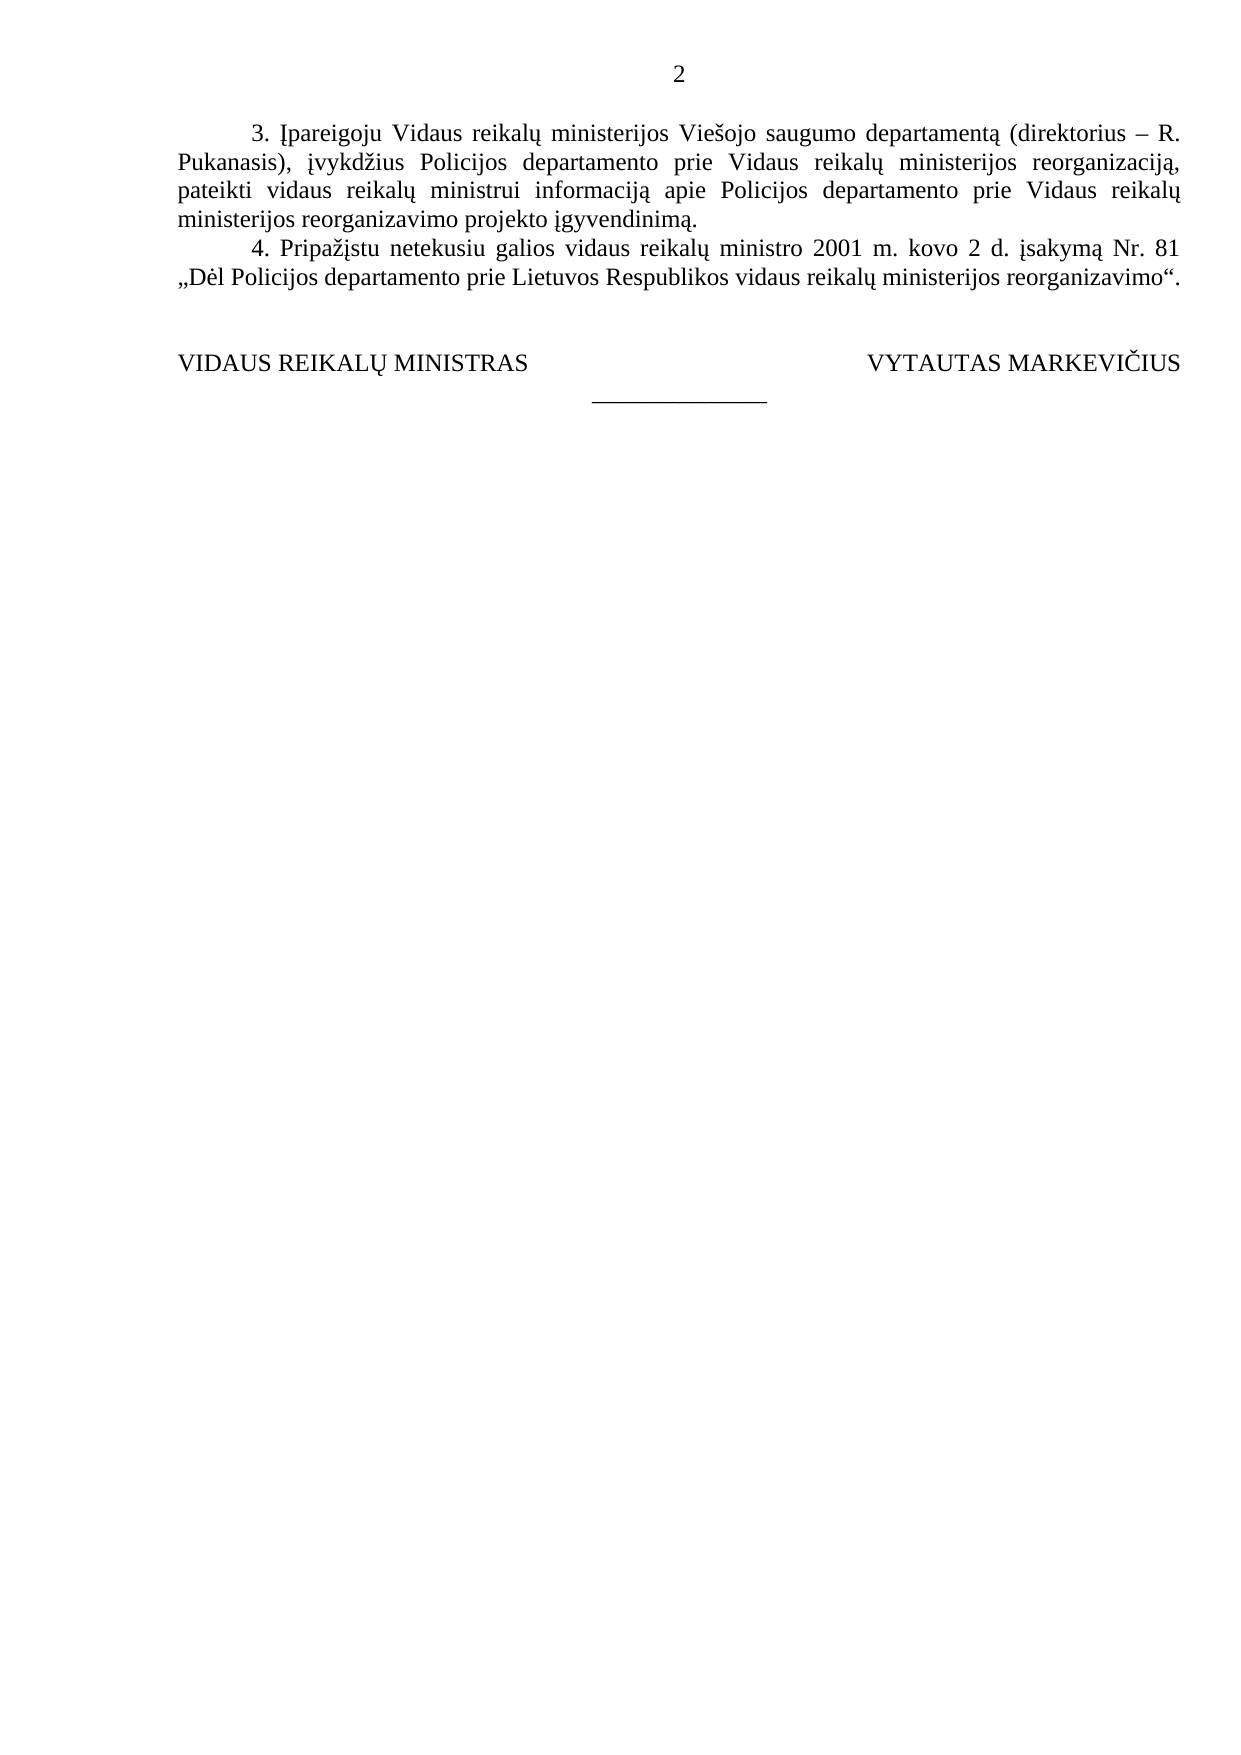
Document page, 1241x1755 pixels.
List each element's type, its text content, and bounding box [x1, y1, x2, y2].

text ______________ [177, 377, 1181, 406]
text 3. Įpareigoju Vidaus reikalų ministerijos Viešojo saugumo departamentą (direktorius – R. Pukanasis), įvykdžius Policijos departamento prie Vidaus reikalų ministerijos reorganizaciją, pateikti vidaus reikalų ministrui informaciją apie Policijos departamento prie Vidaus reikalų ministerijos reorganizavimo projekto įgyvendinimą. [177, 118, 1181, 233]
text VIDAUS REIKALŲ MINISTRAS VYTAUTAS MARKEVIČIUS [177, 348, 1181, 377]
text 4. Pripažįstu netekusiu galios vidaus reikalų ministro 2001 m. kovo 2 d. įsakymą Nr. 81 „Dėl Policijos departamento prie Lietuvos Respublikos vidaus reikalų ministerijos reorganizavimo“. [177, 233, 1181, 291]
